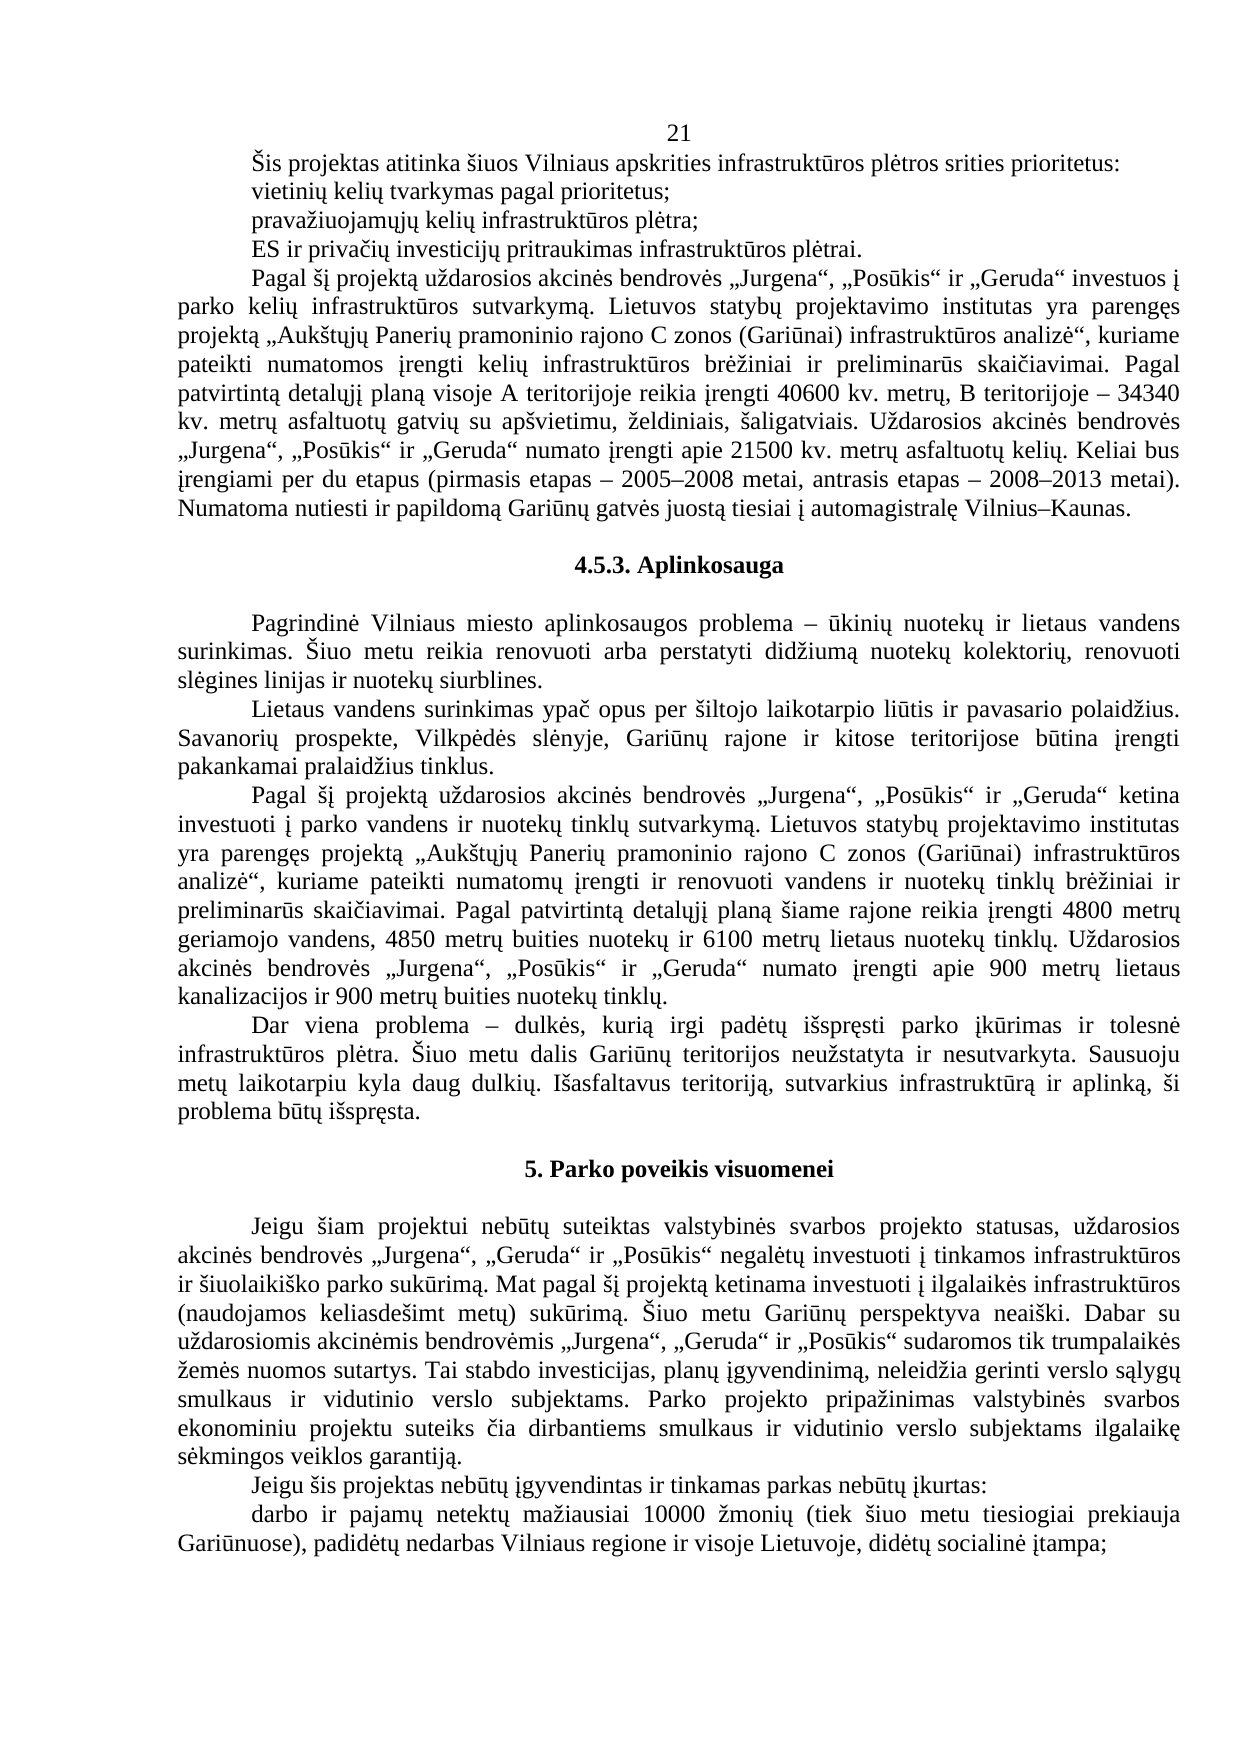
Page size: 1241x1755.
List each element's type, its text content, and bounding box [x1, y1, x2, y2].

text Pagal šį projektą uždarosios akcinės bendrovės „Jurgena“, „Posūkis“ ir „Geruda“ investuos į parko kelių infrastruktūros sutvarkymą. Lietuvos statybų projektavimo institutas yra parengęs projektą „Aukštųjų Panerių pramoninio rajono C zonos (Gariūnai) infrastruktūros analizė“, kuriame pateikti numatomos įrengti kelių infrastruktūros brėžiniai ir preliminarūs skaičiavimai. Pagal patvirtintą detalųjį planą visoje A teritorijoje reikia įrengti 40600 kv. metrų, B teritorijoje – 34340 kv. metrų asfaltuotų gatvių su apšvietimu, želdiniais, šaligatviais. Uždarosios akcinės bendrovės „Jurgena“, „Posūkis“ ir „Geruda“ numato įrengti apie 21500 kv. metrų asfaltuotų kelių. Keliai bus įrengiami per du etapus (pirmasis etapas – 2005–2008 metai, antrasis etapas – 2008–2013 metai). Numatoma nutiesti ir papildomą Gariūnų gatvės juostą tiesiai į automagistralę Vilnius–Kaunas. [177, 263, 1181, 521]
text ES ir privačių investicijų pritraukimas infrastruktūros plėtrai. [177, 234, 1181, 263]
text Jeigu šis projektas nebūtų įgyvendintas ir tinkamas parkas nebūtų įkurtas: [177, 1470, 1181, 1499]
text Pagal šį projektą uždarosios akcinės bendrovės „Jurgena“, „Posūkis“ ir „Geruda“ ketina investuoti į parko vandens ir nuotekų tinklų sutvarkymą. Lietuvos statybų projektavimo institutas yra parengęs projektą „Aukštųjų Panerių pramoninio rajono C zonos (Gariūnai) infrastruktūros analizė“, kuriame pateikti numatomų įrengti ir renovuoti vandens ir nuotekų tinklų brėžiniai ir preliminarūs skaičiavimai. Pagal patvirtintą detalųjį planą šiame rajone reikia įrengti 4800 metrų geriamojo vandens, 4850 metrų buities nuotekų ir 6100 metrų lietaus nuotekų tinklų. Uždarosios akcinės bendrovės „Jurgena“, „Posūkis“ ir „Geruda“ numato įrengti apie 900 metrų lietaus kanalizacijos ir 900 metrų buities nuotekų tinklų. [177, 780, 1181, 1010]
text Jeigu šiam projektui nebūtų suteiktas valstybinės svarbos projekto statusas, uždarosios akcinės bendrovės „Jurgena“, „Geruda“ ir „Posūkis“ negalėtų investuoti į tinkamos infrastruktūros ir šiuolaikiško parko sukūrimą. Mat pagal šį projektą ketinama investuoti į ilgalaikės infrastruktūros (naudojamos keliasdešimt metų) sukūrimą. Šiuo metu Gariūnų perspektyva neaiški. Dabar su uždarosiomis akcinėmis bendrovėmis „Jurgena“, „Geruda“ ir „Posūkis“ sudaromos tik trumpalaikės žemės nuomos sutartys. Tai stabdo investicijas, planų įgyvendinimą, neleidžia gerinti verslo sąlygų smulkaus ir vidutinio verslo subjektams. Parko projekto pripažinimas valstybinės svarbos ekonominiu projektu suteiks čia dirbantiems smulkaus ir vidutinio verslo subjektams ilgalaikę sėkmingos veiklos garantiją. [177, 1211, 1181, 1470]
text vietinių kelių tvarkymas pagal prioritetus; [177, 176, 1181, 205]
text 5. Parko poveikis visuomenei [177, 1154, 1181, 1183]
text Šis projektas atitinka šiuos Vilniaus apskrities infrastruktūros plėtros srities prioritetus: [177, 148, 1181, 176]
text 4.5.3. Aplinkosauga [177, 550, 1181, 579]
text darbo ir pajamų netektų mažiausiai 10000 žmonių (tiek šiuo metu tiesiogiai prekiauja Gariūnuose), padidėtų nedarbas Vilniaus regione ir visoje Lietuvoje, didėtų socialinė įtampa; [177, 1499, 1181, 1556]
text Pagrindinė Vilniaus miesto aplinkosaugos problema – ūkinių nuotekų ir lietaus vandens surinkimas. Šiuo metu reikia renovuoti arba perstatyti didžiumą nuotekų kolektorių, renovuoti slėgines linijas ir nuotekų siurblines. [177, 608, 1181, 694]
text pravažiuojamųjų kelių infrastruktūros plėtra; [177, 205, 1181, 234]
text Dar viena problema – dulkės, kurią irgi padėtų išspręsti parko įkūrimas ir tolesnė infrastruktūros plėtra. Šiuo metu dalis Gariūnų teritorijos neužstatyta ir nesutvarkyta. Sausuoju metų laikotarpiu kyla daug dulkių. Išasfaltavus teritoriją, sutvarkius infrastruktūrą ir aplinką, ši problema būtų išspręsta. [177, 1010, 1181, 1125]
text Lietaus vandens surinkimas ypač opus per šiltojo laikotarpio liūtis ir pavasario polaidžius. Savanorių prospekte, Vilkpėdės slėnyje, Gariūnų rajone ir kitose teritorijose būtina įrengti pakankamai pralaidžius tinklus. [177, 694, 1181, 780]
